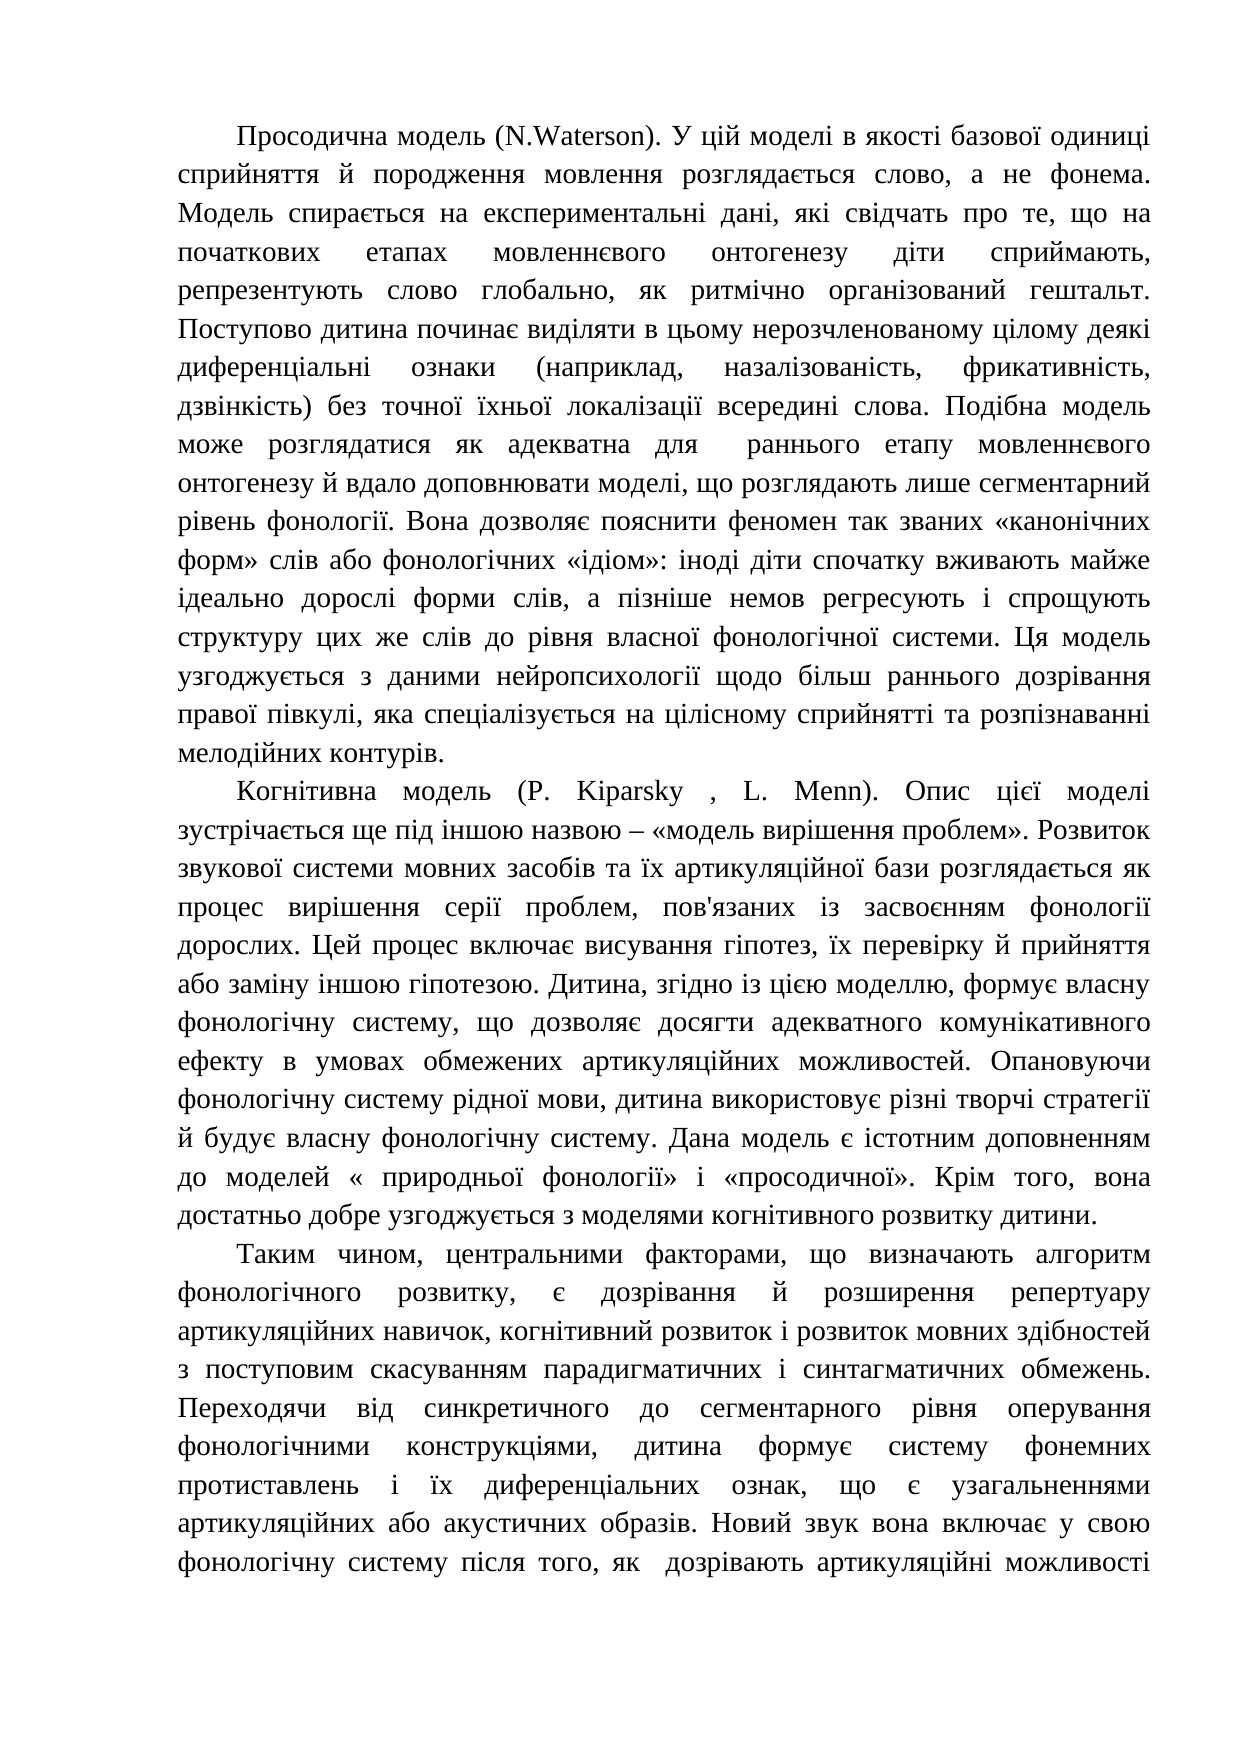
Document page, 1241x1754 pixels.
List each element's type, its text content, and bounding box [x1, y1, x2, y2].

text Таким чином, центральними факторами, що визначають алгоритм фонологічного розвитку, є дозрівання й розширення репертуару артикуляційних навичок, когнітивний розвиток і розвиток мовних здібностей з поступовим скасуванням парадигматичних і синтагматичних обмежень. Переходячи від синкретичного до сегментарного рівня оперування фонологічними конструкціями, дитина формує систему фонемних протиставлень і їх диференціальних ознак, що є узагальненнями артикуляційних або акустичних образів. Новий звук вона включає у свою фонологічну систему після того, як дозрівають артикуляційні можливості [177, 1236, 1152, 1578]
text Просодична модель (N.Waterson). У цій моделі в якості базової одиниці сприйняття й породження мовлення розглядається слово, а не фонема. Модель спирається на експериментальні дані, які свідчать про те, що на початкових етапах мовленнєвого онтогенезу діти сприймають, репрезентують слово глобально, як ритмічно організований гештальт. Поступово дитина починає виділяти в цьому нерозчленованому цілому деякі диференціальні ознаки (наприклад, назалізованість, фрикативність, дзвінкість) без точної їхньої локалізації всередині слова. Подібна модель може розглядатися як адекватна для раннього етапу мовленнєвого онтогенезу й вдало доповнювати моделі, що розглядають лише сегментарний рівень фонології. Вона дозволяє пояснити феномен так званих «канонічних форм» слів або фонологічних «ідіом»: іноді діти спочатку вживають майже ідеально дорослі форми слів, а пізніше немов регресують і спрощують структуру цих же слів до рівня власної фонологічної системи. Ця модель узгоджується з даними нейропсихології щодо більш раннього дозрівання правої півкулі, яка спеціалізується на цілісному сприйнятті та розпізнаванні мелодійних контурів. [177, 118, 1152, 768]
text Когнітивна модель (Р. Kiparsky , L. Меnn). Опис цієї моделі зустрічається ще під іншою назвою – «модель вирішення проблем». Розвиток звукової системи мовних засобів та їх артикуляційної бази розглядається як процес вирішення серії проблем, пов'язаних із засвоєнням фонології дорослих. Цей процес включає висування гіпотез, їх перевірку й прийняття або заміну іншою гіпотезою. Дитина, згідно із цією моделлю, формує власну фонологічну систему, що дозволяє досягти адекватного комунікативного ефекту в умовах обмежених артикуляційних можливостей. Опановуючи фонологічну систему рідної мови, дитина використовує різні творчі стратегії й будує власну фонологічну систему. Дана модель є істотним доповненням до моделей « природньої фонології» і «просодичної». Крім того, вона достатньо добре узгоджується з моделями когнітивного розвитку дитини. [177, 773, 1152, 1231]
